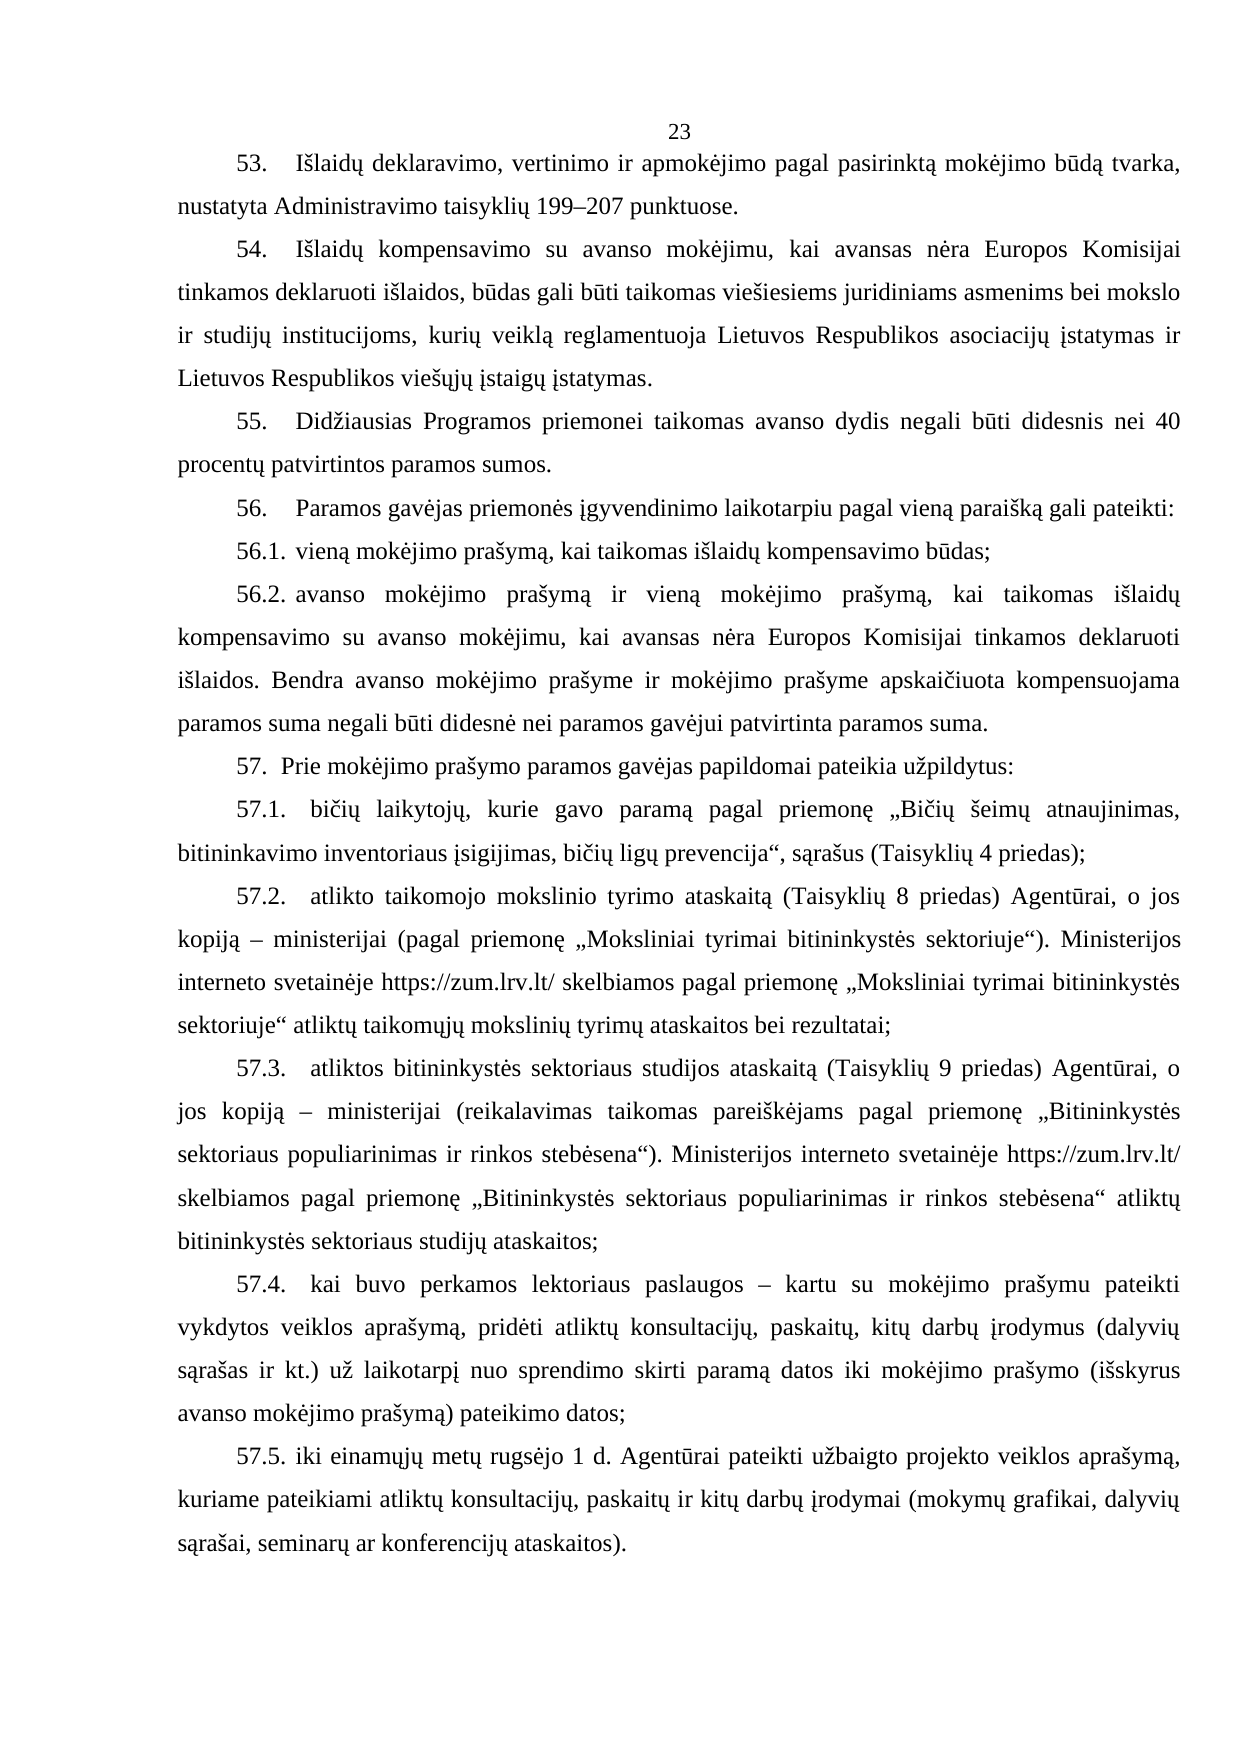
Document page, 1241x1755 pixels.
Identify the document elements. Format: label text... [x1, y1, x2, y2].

text 57.2. atlikto taikomojo mokslinio tyrimo ataskaitą (Taisyklių 8 priedas) Agentūrai, o jos kopiją – ministerijai (pagal priemonę „Moksliniai tyrimai bitininkystės sektoriuje“). Ministerijos interneto svetainėje https://zum.lrv.lt/ skelbiamos pagal priemonę „Moksliniai tyrimai bitininkystės sektoriuje“ atliktų taikomųjų mokslinių tyrimų ataskaitos bei rezultatai; [177, 881, 1181, 1039]
text 57.5. iki einamųjų metų rugsėjo 1 d. Agentūrai pateikti užbaigto projekto veiklos aprašymą, kuriame pateikiami atliktų konsultacijų, paskaitų ir kitų darbų įrodymai (mokymų grafikai, dalyvių sąrašai, seminarų ar konferencijų ataskaitos). [177, 1441, 1181, 1556]
text 55. Didžiausias Programos priemonei taikomas avanso dydis negali būti didesnis nei 40 procentų patvirtintos paramos sumos. [177, 406, 1181, 478]
text 56.2. avanso mokėjimo prašymą ir vieną mokėjimo prašymą, kai taikomas išlaidų kompensavimo su avanso mokėjimu, kai avansas nėra Europos Komisijai tinkamos deklaruoti išlaidos. Bendra avanso mokėjimo prašyme ir mokėjimo prašyme apskaičiuota kompensuojama paramos suma negali būti didesnė nei paramos gavėjui patvirtinta paramos suma. [177, 579, 1181, 737]
text 57. Prie mokėjimo prašymo paramos gavėjas papildomai pateikia užpildytus: [177, 751, 1181, 780]
text 54. Išlaidų kompensavimo su avanso mokėjimu, kai avansas nėra Europos Komisijai tinkamos deklaruoti išlaidos, būdas gali būti taikomas viešiesiems juridiniams asmenims bei mokslo ir studijų institucijoms, kurių veiklą reglamentuoja Lietuvos Respublikos asociacijų įstatymas ir Lietuvos Respublikos viešųjų įstaigų įstatymas. [177, 234, 1181, 392]
text 56.1. vieną mokėjimo prašymą, kai taikomas išlaidų kompensavimo būdas; [177, 536, 1181, 564]
text 57.1. bičių laikytojų, kurie gavo paramą pagal priemonę „Bičių šeimų atnaujinimas, bitininkavimo inventoriaus įsigijimas, bičių ligų prevencija“, sąrašus (Taisyklių 4 priedas); [177, 794, 1181, 866]
text 53. Išlaidų deklaravimo, vertinimo ir apmokėjimo pagal pasirinktą mokėjimo būdą tvarka, nustatyta Administravimo taisyklių 199–207 punktuose. [177, 148, 1181, 219]
text 57.3. atliktos bitininkystės sektoriaus studijos ataskaitą (Taisyklių 9 priedas) Agentūrai, o jos kopiją – ministerijai (reikalavimas taikomas pareiškėjams pagal priemonę „Bitininkystės sektoriaus populiarinimas ir rinkos stebėsena“). Ministerijos interneto svetainėje https://zum.lrv.lt/ skelbiamos pagal priemonę „Bitininkystės sektoriaus populiarinimas ir rinkos stebėsena“ atliktų bitininkystės sektoriaus studijų ataskaitos; [177, 1053, 1181, 1254]
text 57.4. kai buvo perkamos lektoriaus paslaugos – kartu su mokėjimo prašymu pateikti vykdytos veiklos aprašymą, pridėti atliktų konsultacijų, paskaitų, kitų darbų įrodymus (dalyvių sąrašas ir kt.) už laikotarpį nuo sprendimo skirti paramą datos iki mokėjimo prašymo (išskyrus avanso mokėjimo prašymą) pateikimo datos; [177, 1269, 1181, 1427]
text 56. Paramos gavėjas priemonės įgyvendinimo laikotarpiu pagal vieną paraišką gali pateikti: [177, 493, 1181, 521]
